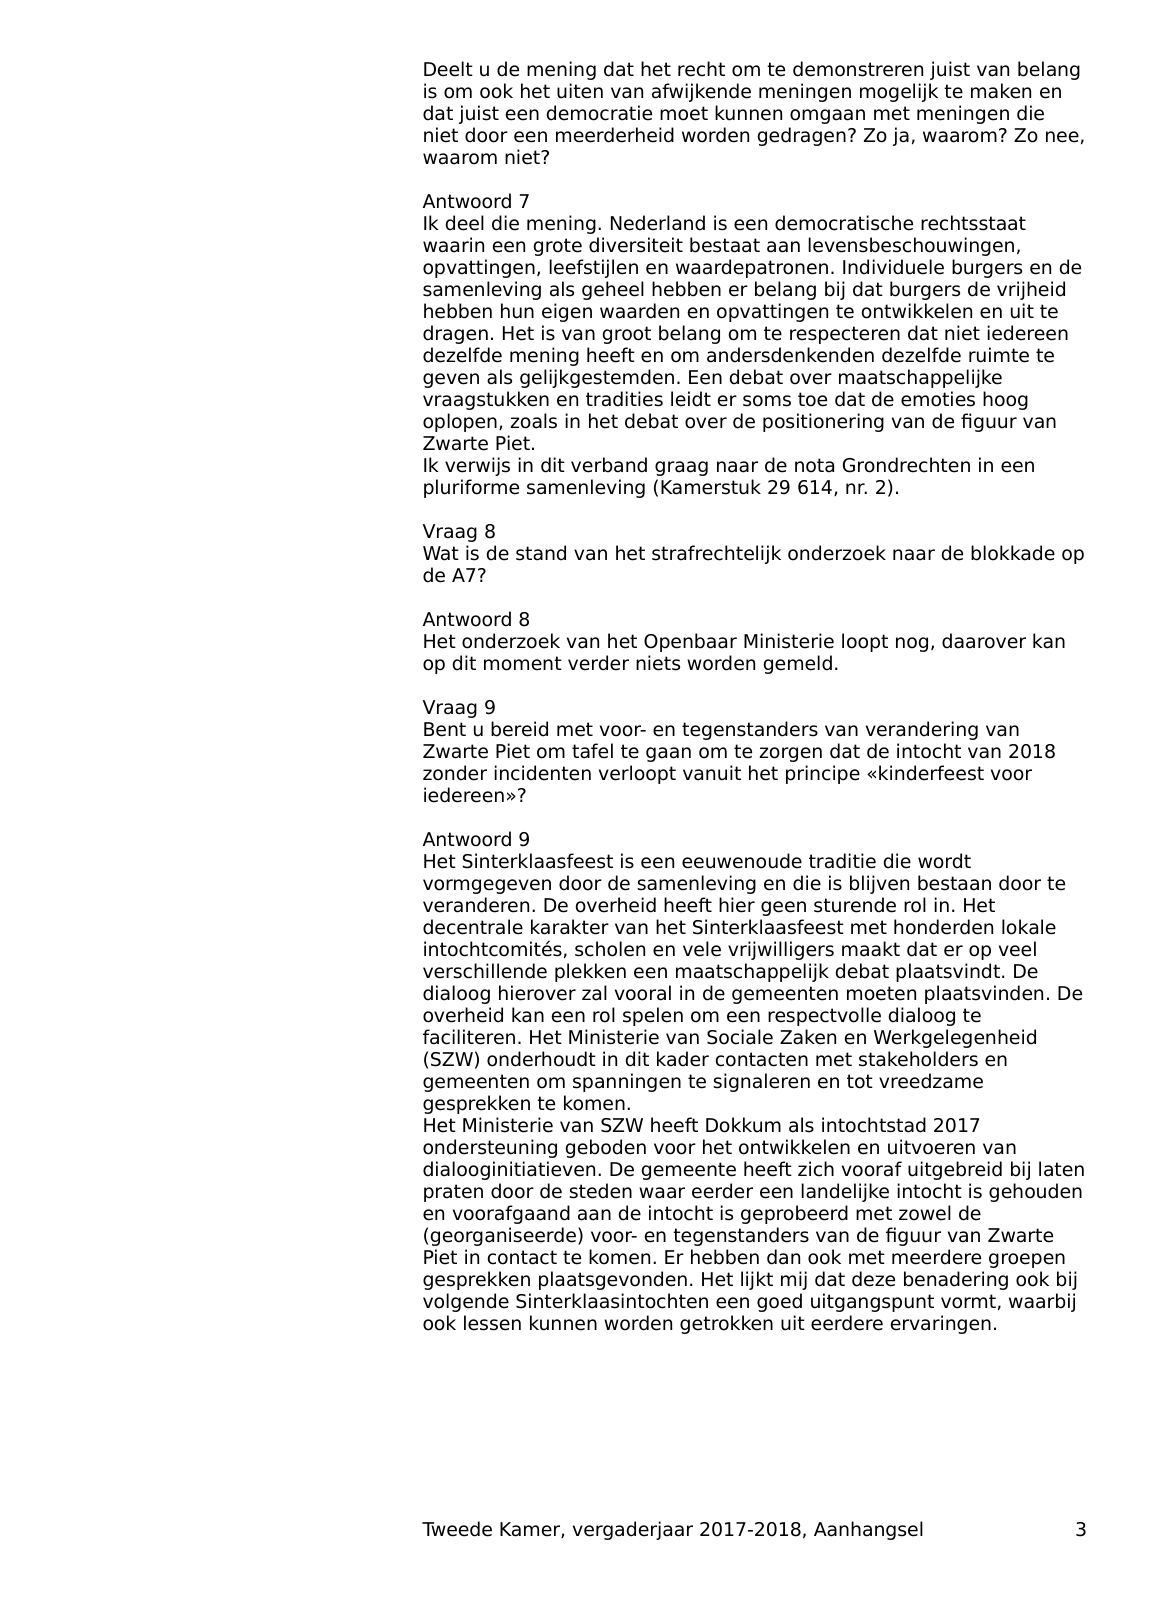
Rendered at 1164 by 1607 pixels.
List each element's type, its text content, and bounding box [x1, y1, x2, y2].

text Het Sinterklaasfeest is een eeuwenoude traditie die wordt vormgegeven door de samenleving en die is blijven bestaan door te veranderen. De overheid heeft hier geen sturende rol in. Het decentrale karakter van het Sinterklaasfeest met honderden lokale intochtcomités, scholen en vele vrijwilligers maakt dat er op veel verschillende plekken een maatschappelijk debat plaatsvindt. De dialoog hierover zal vooral in de gemeenten moeten plaatsvinden. De overheid kan een rol spelen om een respectvolle dialoog te faciliteren. Het Ministerie van Sociale Zaken en Werkgelegenheid (SZW) onderhoudt in dit kader contacten met stakeholders en gemeenten om spanningen te signaleren en tot vreedzame gesprekken te komen. [422, 851, 1087, 1115]
text Het onderzoek van het Openbaar Ministerie loopt nog, daarover kan op dit moment verder niets worden gemeld. [422, 631, 1087, 675]
text Ik verwijs in dit verband graag naar de nota Grondrechten in een pluriforme samenleving (Kamerstuk 29 614, nr. 2). [422, 455, 1087, 499]
text Vraag 8 [422, 521, 1087, 543]
text Vraag 9 [422, 697, 1087, 719]
text Antwoord 9 [422, 829, 1087, 851]
text Het Ministerie van SZW heeft Dokkum als intochtstad 2017 ondersteuning geboden voor het ontwikkelen en uitvoeren van dialooginitiatieven. De gemeente heeft zich vooraf uitgebreid bij laten praten door de steden waar eerder een landelijke intocht is gehouden en voorafgaand aan de intocht is geprobeerd met zowel de (georganiseerde) voor- en tegenstanders van de figuur van Zwarte Piet in contact te komen. Er hebben dan ook met meerdere groepen gesprekken plaatsgevonden. Het lijkt mij dat deze benadering ook bij volgende Sinterklaasintochten een goed uitgangspunt vormt, waarbij ook lessen kunnen worden getrokken uit eerdere ervaringen. [422, 1115, 1087, 1335]
text Bent u bereid met voor- en tegenstanders van verandering van Zwarte Piet om tafel te gaan om te zorgen dat de intocht van 2018 zonder incidenten verloopt vanuit het principe «kinderfeest voor iedereen»? [422, 719, 1087, 807]
text Ik deel die mening. Nederland is een democratische rechtsstaat waarin een grote diversiteit bestaat aan levensbeschouwingen, opvattingen, leefstijlen en waardepatronen. Individuele burgers en de samenleving als geheel hebben er belang bij dat burgers de vrijheid hebben hun eigen waarden en opvattingen te ontwikkelen en uit te dragen. Het is van groot belang om te respecteren dat niet iedereen dezelfde mening heeft en om andersdenkenden dezelfde ruimte te geven als gelijkgestemden. Een debat over maatschappelijke vraagstukken en tradities leidt er soms toe dat de emoties hoog oplopen, zoals in het debat over de positionering van de figuur van Zwarte Piet. [422, 213, 1087, 455]
text Wat is de stand van het strafrechtelijk onderzoek naar de blokkade op de A7? [422, 543, 1087, 587]
text Antwoord 7 [422, 191, 1087, 213]
text Antwoord 8 [422, 609, 1087, 631]
text Deelt u de mening dat het recht om te demonstreren juist van belang is om ook het uiten van afwijkende meningen mogelijk te maken en dat juist een democratie moet kunnen omgaan met meningen die niet door een meerderheid worden gedragen? Zo ja, waarom? Zo nee, waarom niet? [422, 59, 1087, 169]
